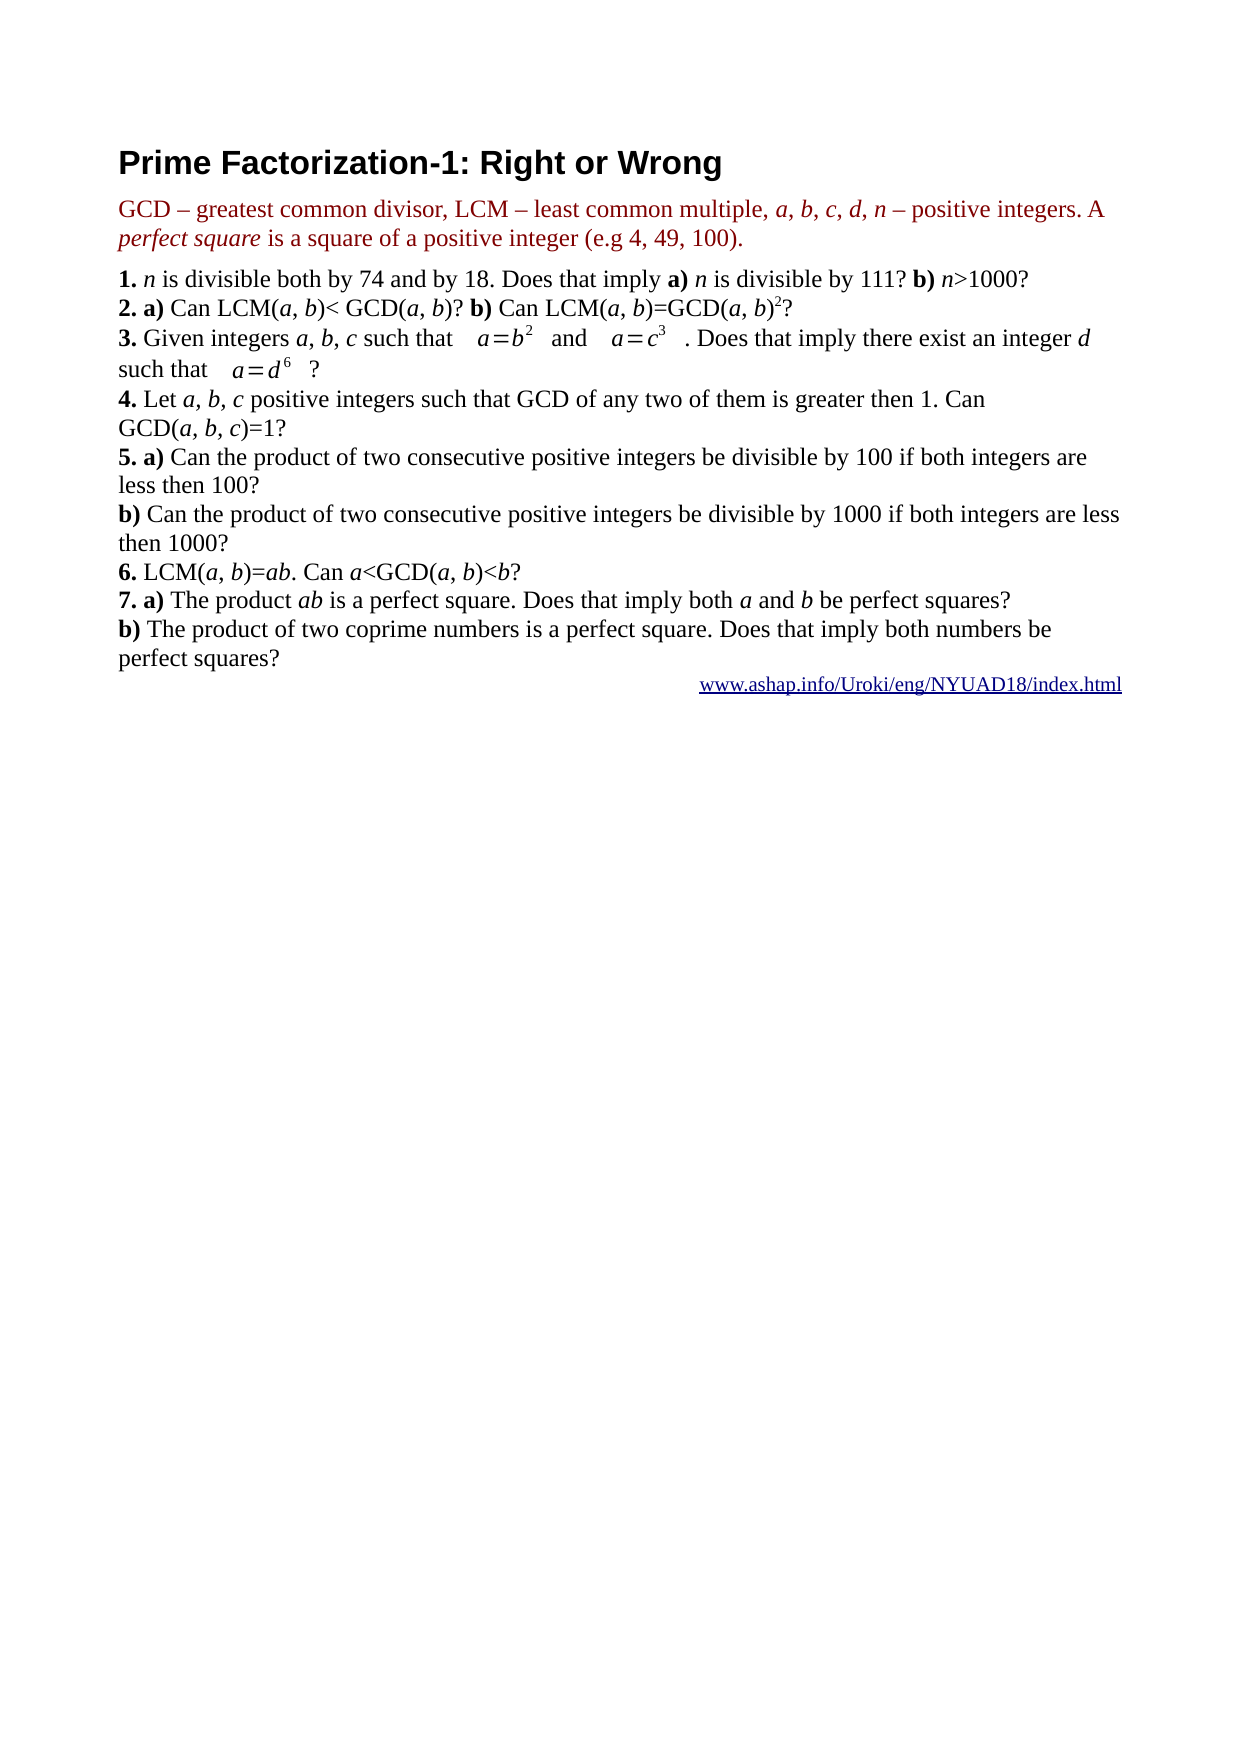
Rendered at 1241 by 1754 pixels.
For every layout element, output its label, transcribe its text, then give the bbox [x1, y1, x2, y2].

list www.ashap.info/Uroki/eng/NYUAD18/index.html [156, 672, 1122, 696]
text GCD – greatest common divisor, LCM – least common multiple, a, b, c, d, n – positive integers. A perfect square is a square of a positive integer (e.g 4, 49, 100). [118, 194, 1122, 252]
text 4. Let a, b, c positive integers such that GCD of any two of them is greater then 1. Can GCD(a, b, c)=1? [118, 384, 1122, 442]
text 1. n is divisible both by 74 and by 18. Does that imply a) n is divisible by 111? b) n>1000? [118, 264, 1122, 293]
text 3. Given integers a, b, c such that and . Does that imply there exist an integer d such that ? [118, 322, 1122, 384]
text 5. а) Can the product of two consecutive positive integers be divisible by 100 if both integers are less then 100? b) Can the product of two consecutive positive integers be divisible by 1000 if both integers are less then 1000? 6. LCM(a, b)=ab. Can a<GCD(a, b)<b? 7. a) The product ab is a perfect square. Does that imply both a and b be perfect squares? b) The product of two coprime numbers is a perfect square. Does that imply both numbers be perfect squares? [118, 442, 1122, 672]
subtitle Prime Factorization-1: Right or Wrong [118, 143, 1122, 182]
text 2. а) Can LCM(a, b)< GCD(a, b)? b) Can LCM(a, b)=GCD(a, b)2? [118, 293, 1122, 322]
